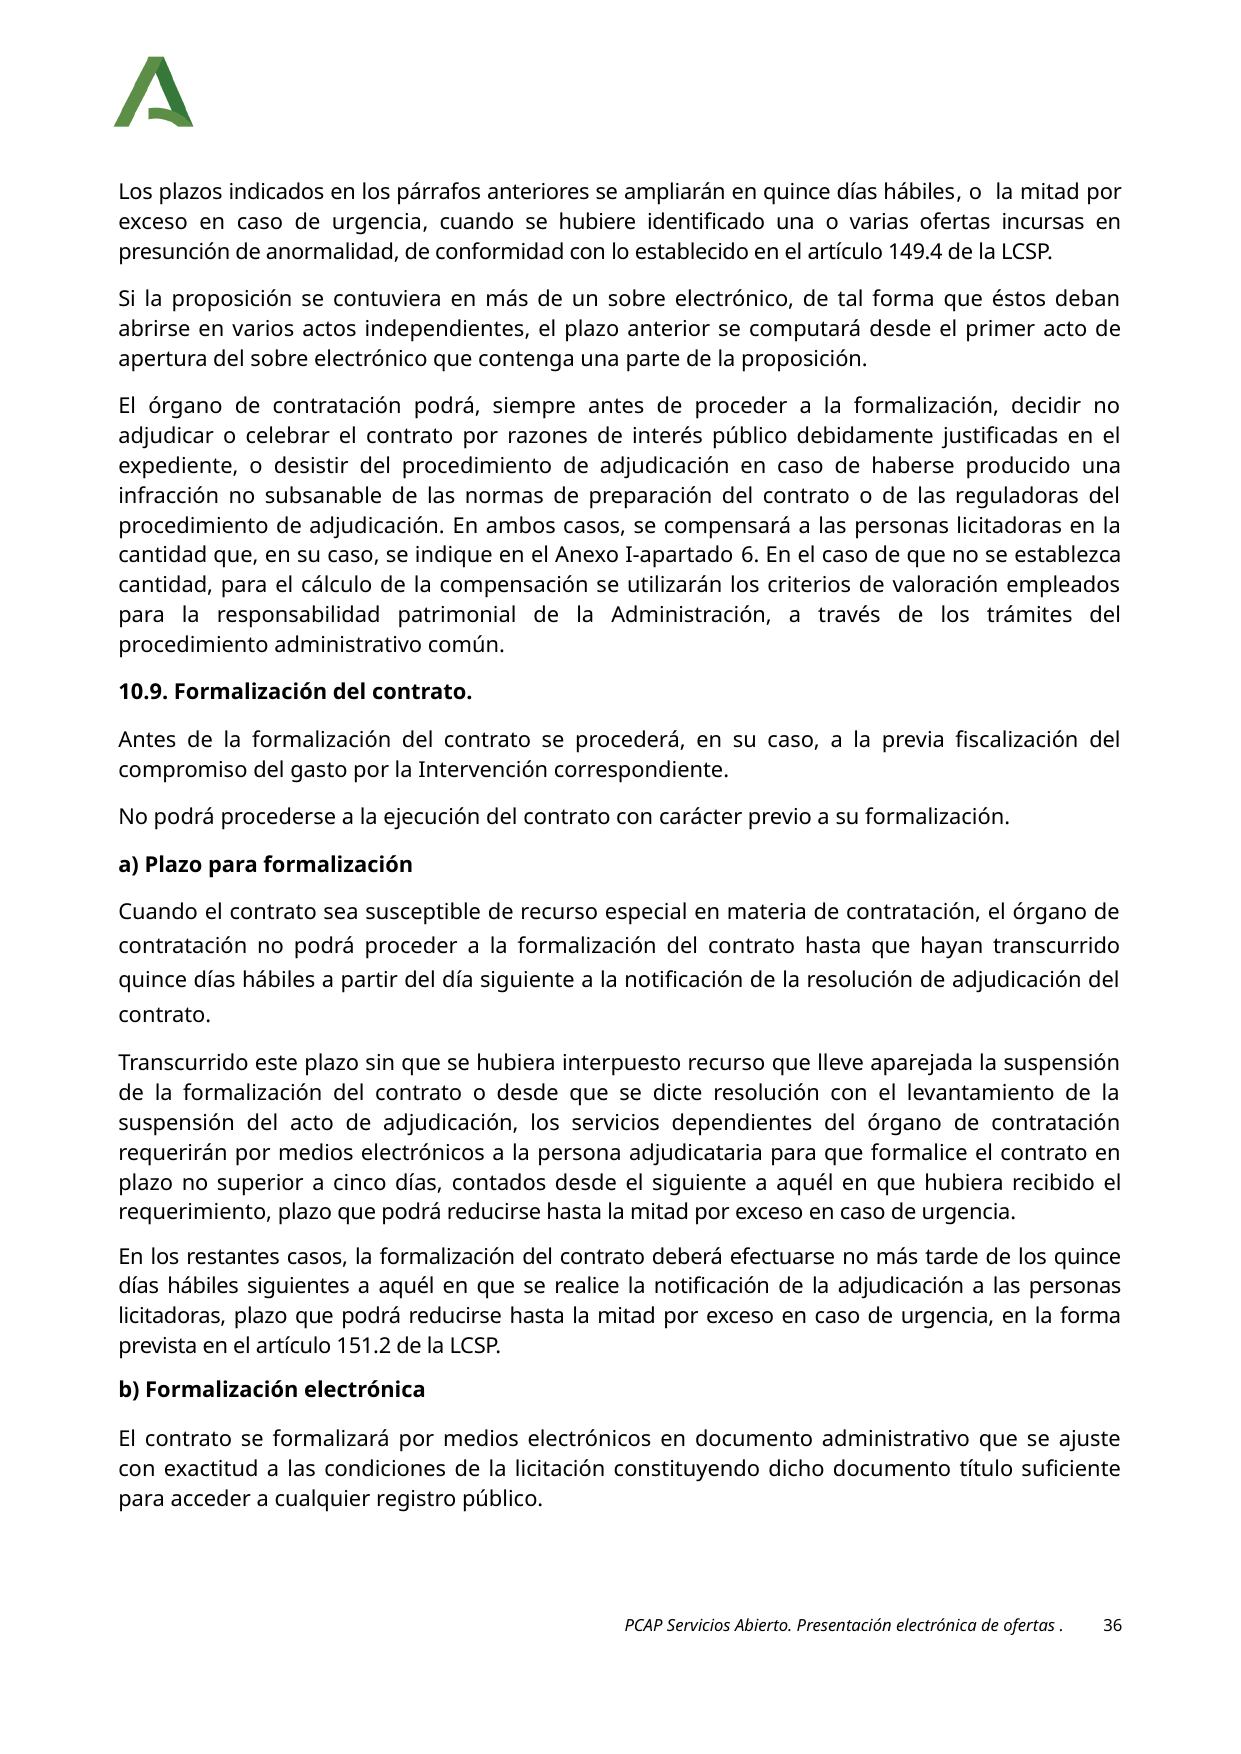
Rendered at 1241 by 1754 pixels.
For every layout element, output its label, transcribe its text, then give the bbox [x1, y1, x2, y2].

text El órgano de contratación podrá, siempre antes de proceder a la formalización, decidir no adjudicar o celebrar el contrato por razones de interés público debidamente justificadas en el expediente, o desistir del procedimiento de adjudicación en caso de haberse producido una infracción no subsanable de las normas de preparación del contrato o de las reguladoras del procedimiento de adjudicación. En ambos casos, se compensará a las personas licitadoras en la cantidad que, en su caso, se indique en el Anexo I-apartado 6. En el caso de que no se establezca cantidad, para el cálculo de la compensación se utilizarán los criterios de valoración empleados para la responsabilidad patrimonial de la Administración, a través de los trámites del procedimiento administrativo común. [118, 391, 1122, 659]
text No podrá procederse a la ejecución del contrato con carácter previo a su formalización. [118, 801, 1122, 831]
text b) Formalización electrónica [118, 1374, 1122, 1404]
text En los restantes casos, la formalización del contrato deberá efectuarse no más tarde de los quince días hábiles siguientes a aquél en que se realice la notificación de la adjudicación a las personas licitadoras, plazo que podrá reducirse hasta la mitad por exceso en caso de urgencia, en la forma prevista en el artículo 151.2 de la LCSP. [118, 1241, 1122, 1360]
text Antes de la formalización del contrato se procederá, en su caso, a la previa fiscalización del compromiso del gasto por la Intervención correspondiente. [118, 724, 1122, 783]
text Si la proposición se contuviera en más de un sobre electrónico, de tal forma que éstos deban abrirse en varios actos independientes, el plazo anterior se computará desde el primer acto de apertura del sobre electrónico que contenga una parte de la proposición. [118, 283, 1122, 373]
text a) Plazo para formalización [118, 849, 1122, 878]
picture [109, 52, 198, 131]
list El contrato se formalizará por medios electrónicos en documento administrativo que se ajuste con exactitud a las condiciones de la licitación constituyendo dicho documento título suficiente para acceder a cualquier registro público. [118, 1423, 1122, 1513]
text Transcurrido este plazo sin que se hubiera interpuesto recurso que lleve aparejada la suspensión de la formalización del contrato o desde que se dicte resolución con el levantamiento de la suspensión del acto de adjudicación, los servicios dependientes del órgano de contratación requerirán por medios electrónicos a la persona adjudicataria para que formalice el contrato en plazo no superior a cinco días, contados desde el siguiente a aquél en que hubiera recibido el requerimiento, plazo que podrá reducirse hasta la mitad por exceso en caso de urgencia. [118, 1047, 1122, 1226]
subtitle 10.9. Formalización del contrato. [118, 676, 1122, 706]
text Los plazos indicados en los párrafos anteriores se ampliarán en quince días hábiles, o la mitad por exceso en caso de urgencia, cuando se hubiere identificado una o varias ofertas incursas en presunción de anormalidad, de conformidad con lo establecido en el artículo 149.4 de la LCSP. [118, 176, 1122, 266]
list Cuando el contrato sea susceptible de recurso especial en materia de contratación, el órgano de contratación no podrá proceder a la formalización del contrato hasta que hayan transcurrido quince días hábiles a partir del día siguiente a la notificación de la resolución de adjudicación del contrato. [118, 896, 1122, 1028]
